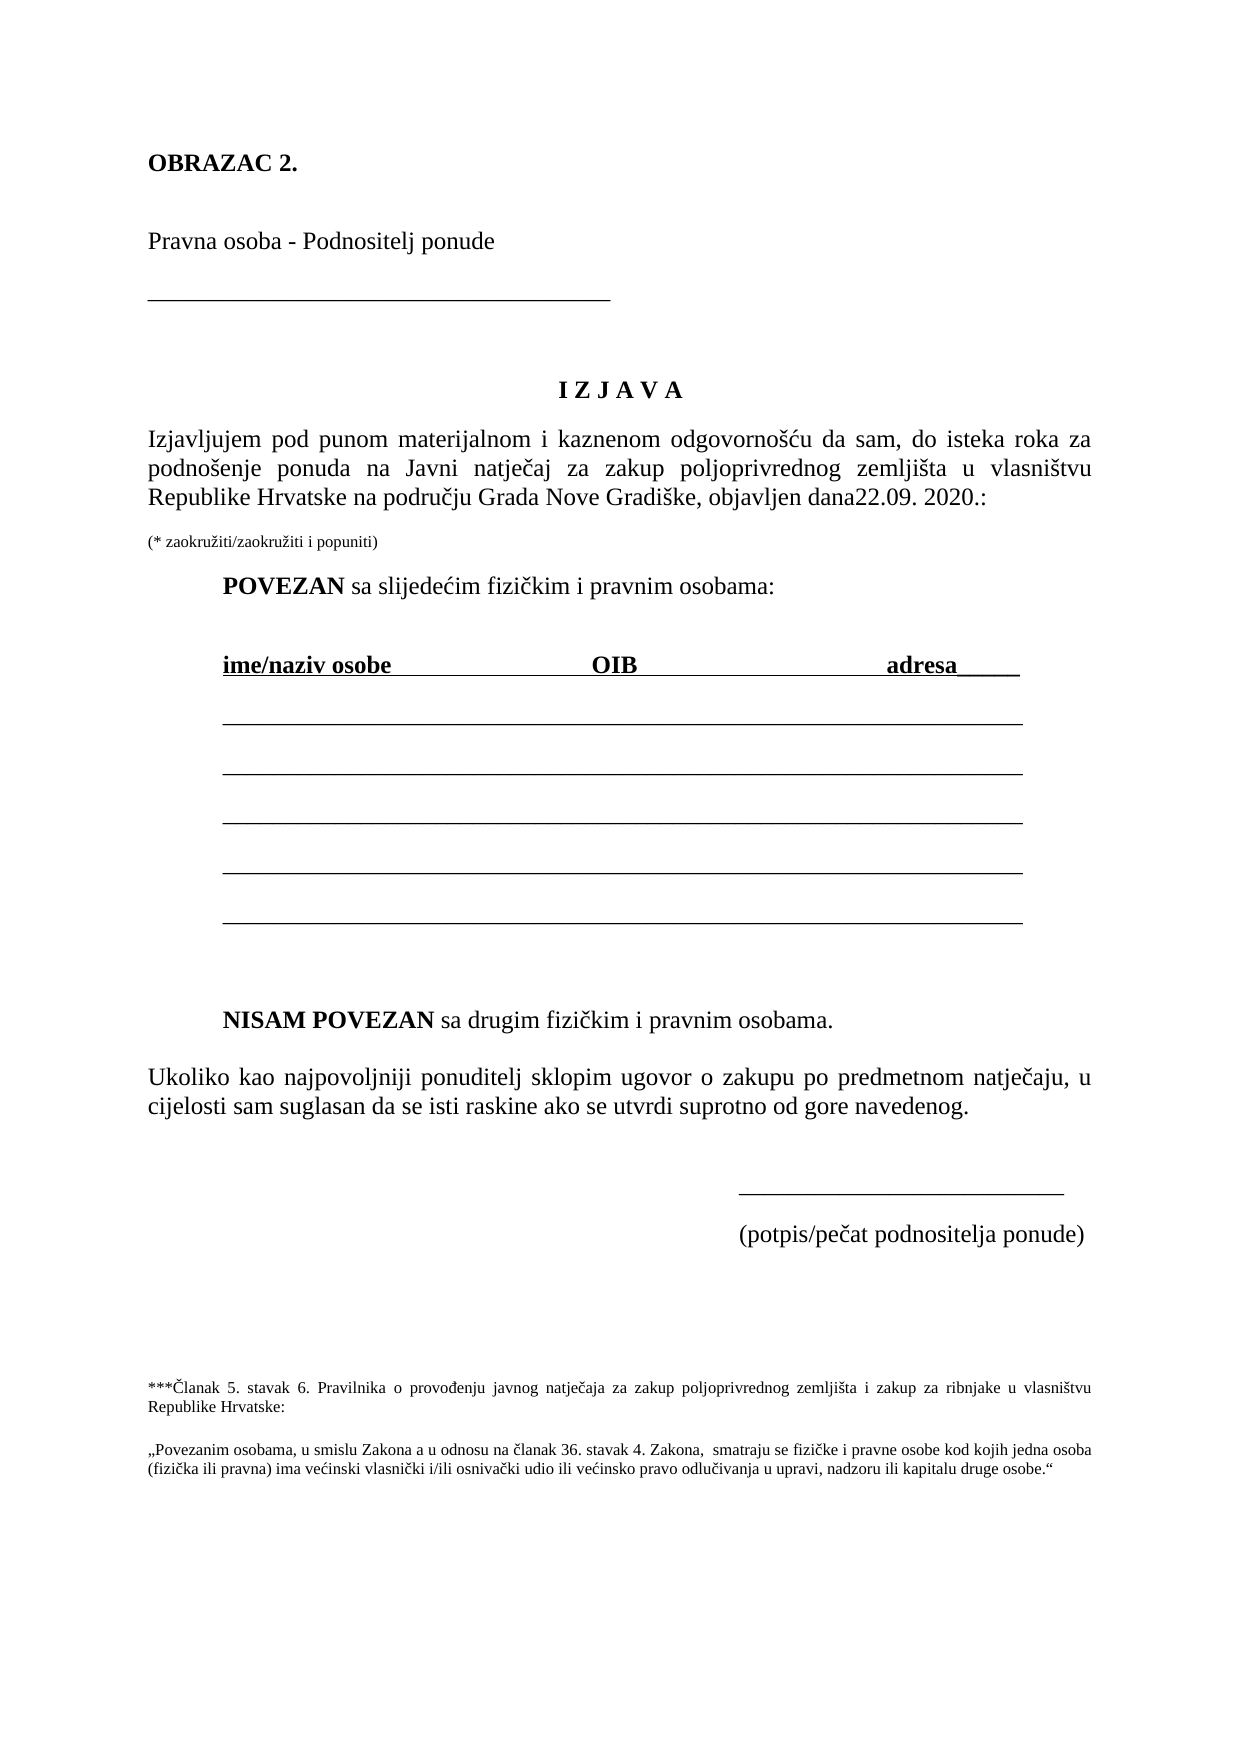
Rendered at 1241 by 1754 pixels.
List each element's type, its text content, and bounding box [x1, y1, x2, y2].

text „Povezanim osobama, u smislu Zakona a u odnosu na članak 36. stavak 4. Zakona, smatraju se fizičke i pravne osobe kod kojih jedna osoba (fizička ili pravna) ima većinski vlasnički i/ili osnivački udio ili većinsko pravo odlučivanja u upravi, nadzoru ili kapitalu druge osobe.“ [148, 1440, 1093, 1478]
text ime/naziv osobe OIB adresa_____ [223, 650, 1093, 678]
text (potpis/pečat podnositelja ponude) [738, 1219, 1093, 1248]
text NISAM POVEZAN sa drugim fizičkim i pravnim osobama. [223, 1005, 1093, 1033]
text ________________________________________________________________ [223, 848, 1093, 877]
text I Z J A V A [148, 375, 1093, 403]
text __________________________ [738, 1169, 1093, 1198]
text ***Članak 5. stavak 6. Pravilnika o provođenju javnog natječaja za zakup poljoprivrednog zemljišta i zakup za ribnjake u vlasništvu Republike Hrvatske: [148, 1378, 1093, 1416]
text ________________________________________________________________ [223, 699, 1093, 728]
text Ukoliko kao najpovoljniji ponuditelj sklopim ugovor o zakupu po predmetnom natječaju, u cijelosti sam suglasan da se isti raskine ako se utvrdi suprotno od gore navedenog. [148, 1062, 1093, 1120]
text POVEZAN sa slijedećim fizičkim i pravnim osobama: [223, 571, 1093, 600]
text ________________________________________________________________ [223, 749, 1093, 778]
text Izjavljujem pod punom materijalnom i kaznenom odgovornošću da sam, do isteka roka za podnošenje ponuda na Javni natječaj za zakup poljoprivrednog zemljišta u vlasništvu Republike Hrvatske na području Grada Nove Gradiške, objavljen dana22.09. 2020.: [148, 424, 1093, 511]
text ________________________________________________________________ [223, 898, 1093, 926]
text (* zaokružiti/zaokružiti i popuniti) [148, 531, 1093, 551]
text _____________________________________ [148, 276, 1093, 304]
text ________________________________________________________________ [223, 798, 1093, 827]
text Pravna osoba - Podnositelj ponude [148, 226, 1093, 255]
text OBRAZAC 2. [148, 148, 1093, 176]
